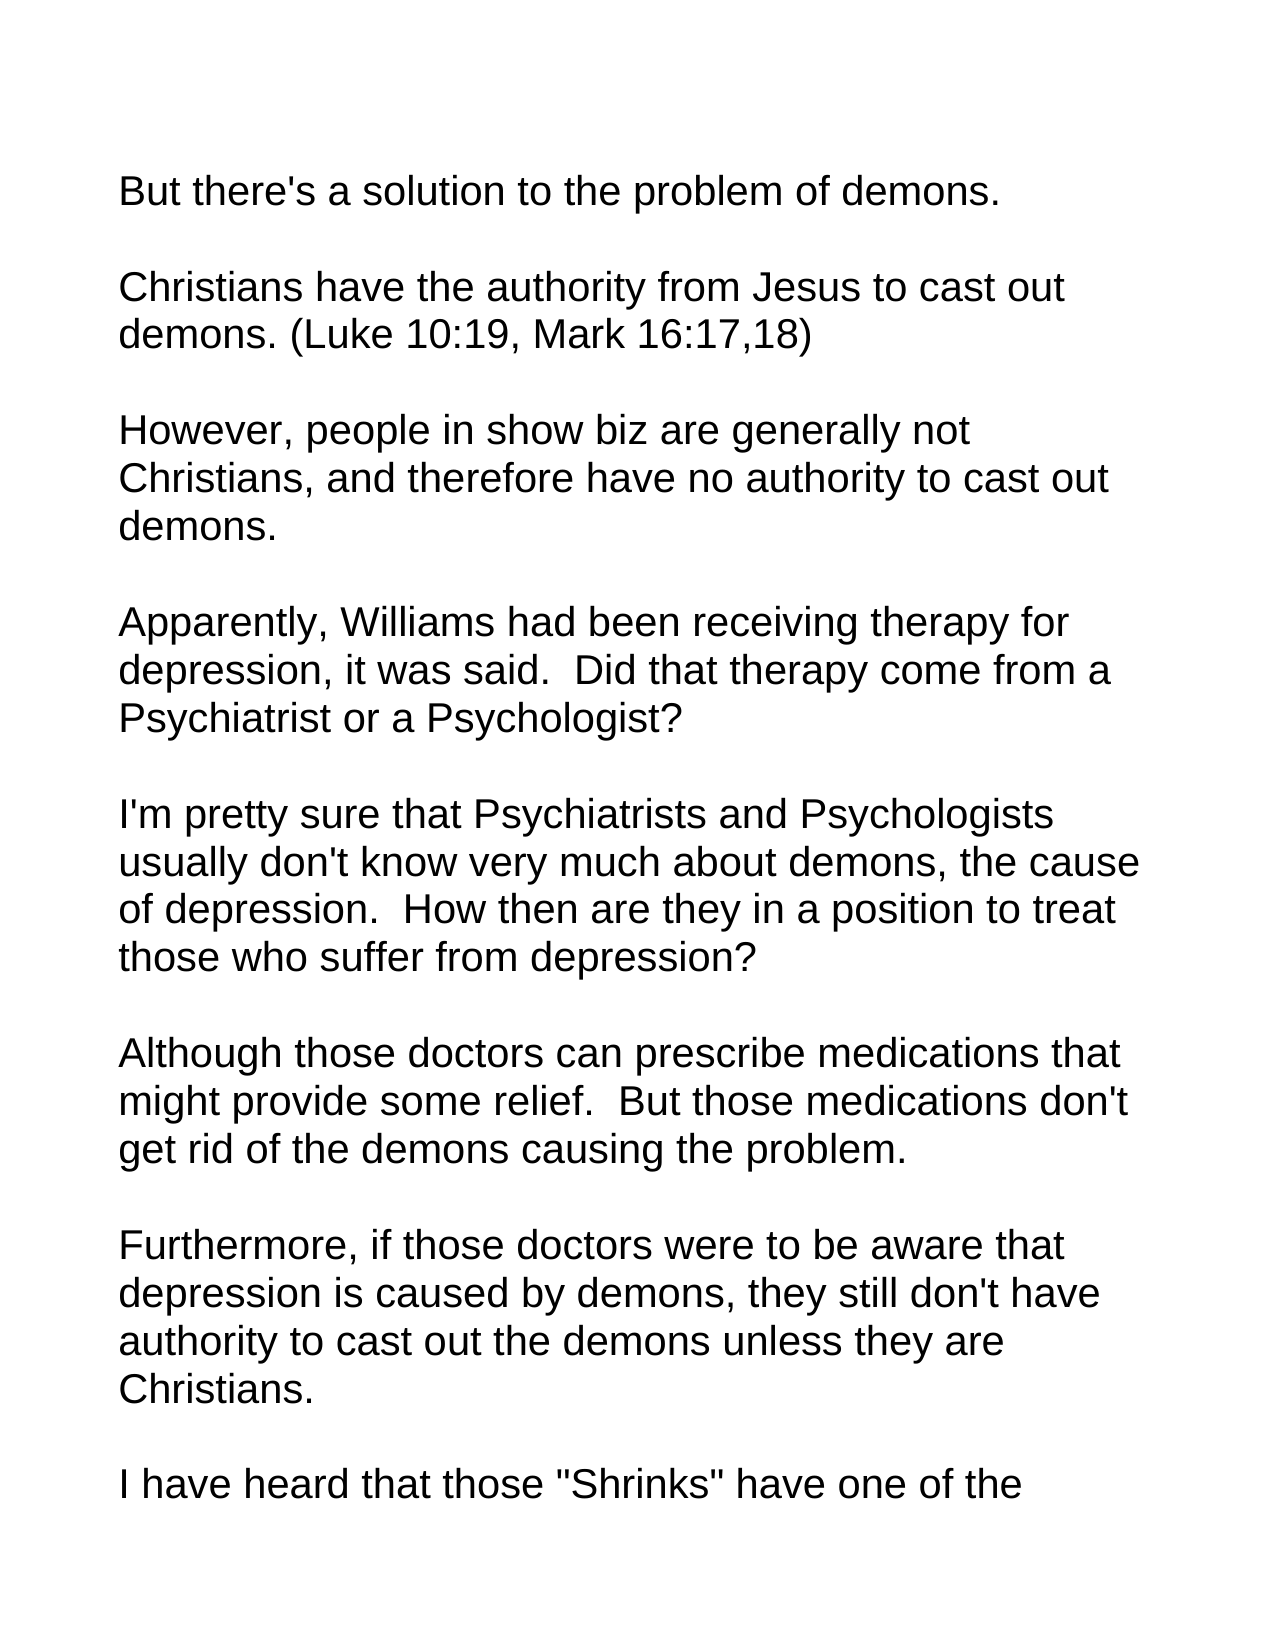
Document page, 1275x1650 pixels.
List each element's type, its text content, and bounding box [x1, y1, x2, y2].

text Furthermore, if those doctors were to be aware that depression is caused by demons, they still don't have authority to cast out the demons unless they are Christians. [118, 1220, 1157, 1412]
text Christians have the authority from Jesus to cast out demons. (Luke 10:19, Mark 16:17,18) [118, 262, 1157, 358]
text I'm pretty sure that Psychiatrists and Psychologists usually don't know very much about demons, the cause of depression. How then are they in a position to treat those who suffer from depression? [118, 789, 1157, 981]
text Although those doctors can prescribe medications that might provide some relief. But those medications don't get rid of the demons causing the problem. [118, 1028, 1157, 1172]
text I have heard that those "Shrinks" have one of the [118, 1460, 1157, 1508]
text Apparently, Williams had been receiving therapy for depression, it was said. Did that therapy come from a Psychiatrist or a Psychologist? [118, 597, 1157, 741]
text However, people in show biz are generally not Christians, and therefore have no authority to cast out demons. [118, 406, 1157, 549]
text But there's a solution to the problem of demons. [118, 166, 1157, 214]
